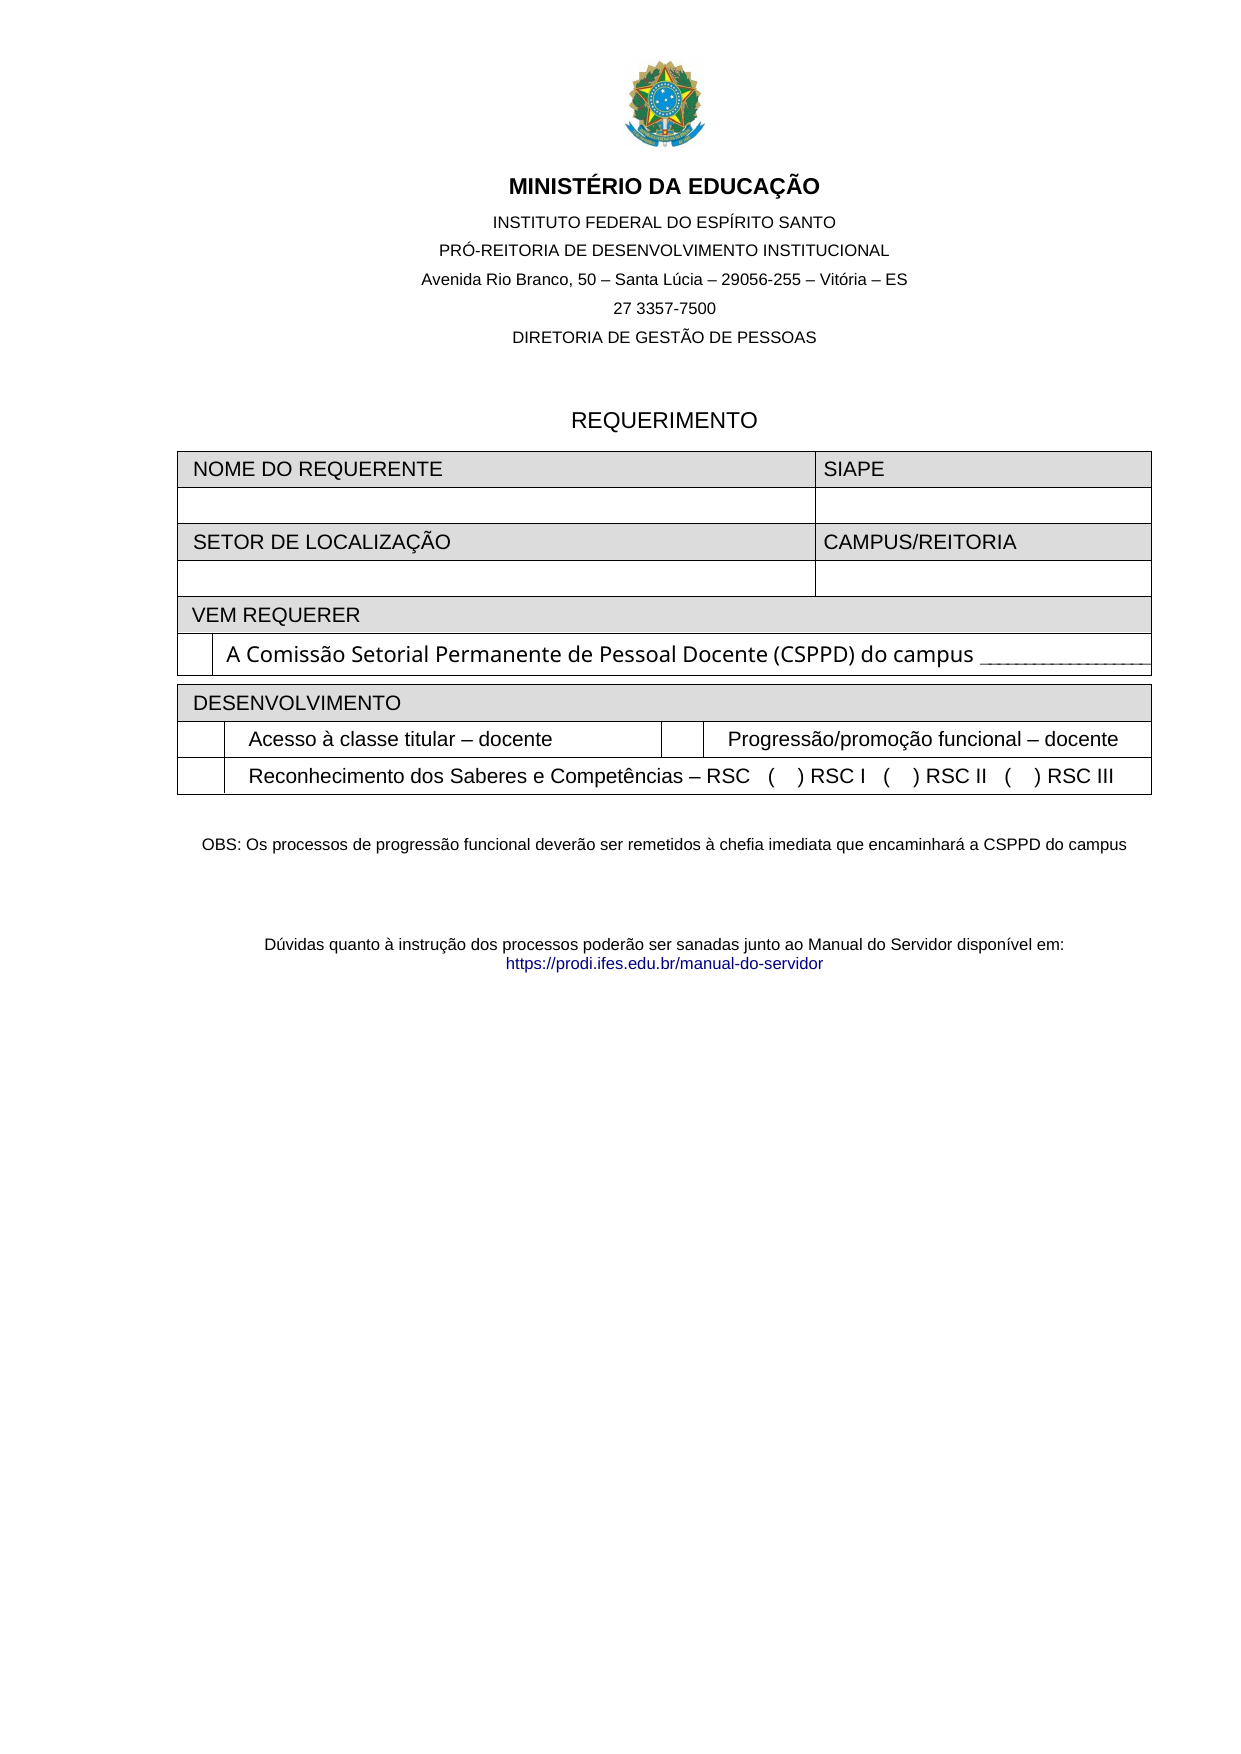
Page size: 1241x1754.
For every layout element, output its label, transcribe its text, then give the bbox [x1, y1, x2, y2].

table_cell [178, 561, 815, 596]
subtitle 27 3357-7500 [177, 299, 1152, 318]
table_cell [178, 758, 224, 793]
table_cell [662, 722, 703, 757]
subtitle Avenida Rio Branco, 50 – Santa Lúcia – 29056-255 – Vitória – ES [177, 270, 1152, 289]
text Dúvidas quanto à instrução dos processos poderão ser sanadas junto ao Manual do Servidor disponível em: https://prodi.ifes.edu.br/manual-do-servidor [177, 935, 1152, 973]
subtitle INSTITUTO FEDERAL DO ESPÍRITO SANTO [177, 212, 1152, 232]
table_header DESENVOLVIMENTO [178, 685, 1151, 721]
table_cell Acesso à classe titular – docente [225, 722, 661, 757]
picture [623, 59, 706, 148]
table_cell [178, 488, 815, 523]
table_cell [178, 722, 224, 757]
table_header SIAPE [816, 452, 1151, 487]
table_header NOME DO REQUERENTE [178, 452, 815, 487]
table_cell CAMPUS/REITORIA [816, 524, 1151, 560]
table_cell VEM REQUERER [178, 597, 1151, 632]
text REQUERIMENTO [177, 407, 1152, 434]
table_cell [816, 561, 1151, 596]
text MINISTÉRIO DA EDUCAÇÃO [177, 173, 1152, 199]
subtitle PRÓ-REITORIA DE DESENVOLVIMENTO INSTITUCIONAL [177, 241, 1152, 260]
table_cell [816, 488, 1151, 523]
table_cell A Comissão Setorial Permanente de Pessoal Docente (CSPPD) do campus ___________________ [213, 634, 1151, 675]
table_cell Reconhecimento dos Saberes e Competências – RSC ( ) RSC I ( ) RSC II ( ) RSC III [225, 758, 1151, 793]
table_cell [178, 634, 212, 675]
text OBS: Os processos de progressão funcional deverão ser remetidos à chefia imediata que encaminhará a CSPPD do campus [177, 834, 1152, 853]
table_cell SETOR DE LOCALIZAÇÃO [178, 524, 815, 560]
table_cell Progressão/promoção funcional – docente [704, 722, 1151, 757]
subtitle DIRETORIA DE GESTÃO DE PESSOAS [177, 327, 1152, 347]
